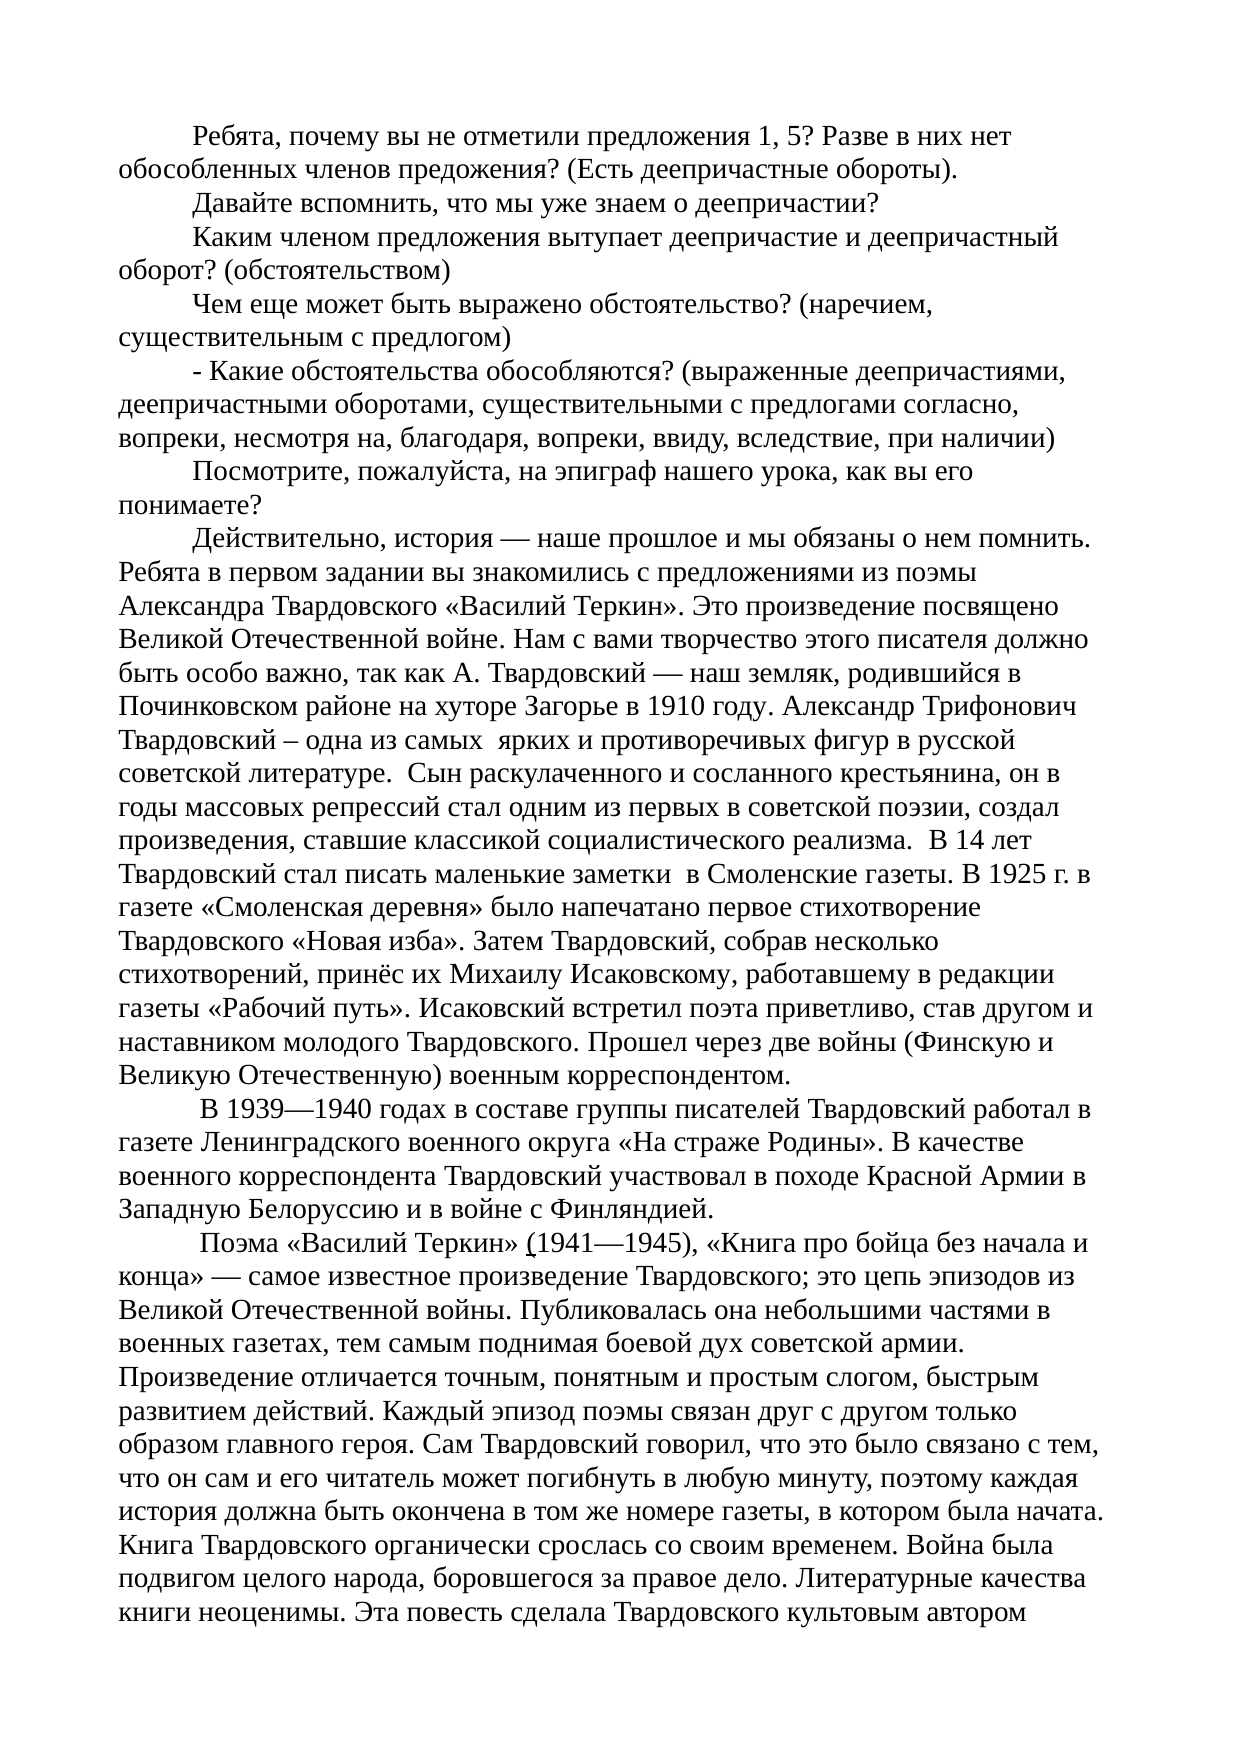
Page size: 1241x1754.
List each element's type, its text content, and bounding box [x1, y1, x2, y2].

text Посмотрите, пожалуйста, на эпиграф нашего урока, как вы его понимаете? [118, 453, 1122, 521]
text Давайте вспомнить, что мы уже знаем о деепричастии? [118, 185, 1122, 219]
text Ребята, почему вы не отметили предложения 1, 5? Разве в них нет обособленных членов предожения? (Есть деепричастные обороты). [118, 118, 1122, 185]
text Каким членом предложения вытупает деепричастие и деепричастный оборот? (обстоятельством) [118, 219, 1122, 286]
text В 1939—1940 годах в составе группы писателей Твардовский работал в газете Ленинградского военного округа «На страже Родины». В качестве военного корреспондента Твардовский участвовал в походе Красной Армии в Западную Белоруссию и в войне с Финляндией. [118, 1091, 1122, 1225]
text Чем еще может быть выражено обстоятельство? (наречием, существительным с предлогом) [118, 286, 1122, 353]
text - Какие обстоятельства обособляются? (выраженные деепричастиями, деепричастными оборотами, существительными с предлогами согласно, вопреки, несмотря на, благодаря, вопреки, ввиду, вследствие, при наличии) [118, 353, 1122, 453]
text Поэма «Василий Теркин» (1941—1945), «Книга про бойца без начала и конца» — самое известное произведение Твардовского; это цепь эпизодов из Великой Отечественной войны. Публиковалась она небольшими частями в военных газетах, тем самым поднимая боевой дух советской армии. Произведение отличается точным, понятным и простым слогом, быстрым развитием действий. Каждый эпизод поэмы связан друг с другом только образом главного героя. Сам Твардовский говорил, что это было связано с тем, что он сам и его читатель может погибнуть в любую минуту, поэтому каждая история должна быть окончена в том же номере газеты, в котором была начата. Книга Твардовского органически срослась со своим временем. Война была подвигом целого народа, боровшегося за правое дело. Литературные качества книги неоценимы. Эта повесть сделала Твардовского культовым автором [118, 1225, 1122, 1627]
text Действительно, история — наше прошлое и мы обязаны о нем помнить. Ребята в первом задании вы знакомились с предложениями из поэмы Александра Твардовского «Василий Теркин». Это произведение посвящено Великой Отечественной войне. Нам с вами творчество этого писателя должно быть особо важно, так как А. Твардовский — наш земляк, родившийся в Починковском районе на хуторе Загорье в 1910 году. Александр Трифонович Твардовский – одна из самых ярких и противоречивых фигур в русской советской литературе. Сын раскулаченного и сосланного крестьянина, он в годы массовых репрессий стал одним из первых в советской поэзии, создал произведения, ставшие классикой социалистического реализма. В 14 лет Твардовский стал писать маленькие заметки в Смоленские газеты. В 1925 г. в газете «Смоленская деревня» было напечатано первое стихотворение Твардовского «Новая изба». Затем Твардовский, собрав несколько стихотворений, принёс их Михаилу Исаковскому, работавшему в редакции газеты «Рабочий путь». Исаковский встретил поэта приветливо, став другом и наставником молодого Твардовского. Прошел через две войны (Финскую и Великую Отечественную) военным корреспондентом. [118, 521, 1122, 1091]
